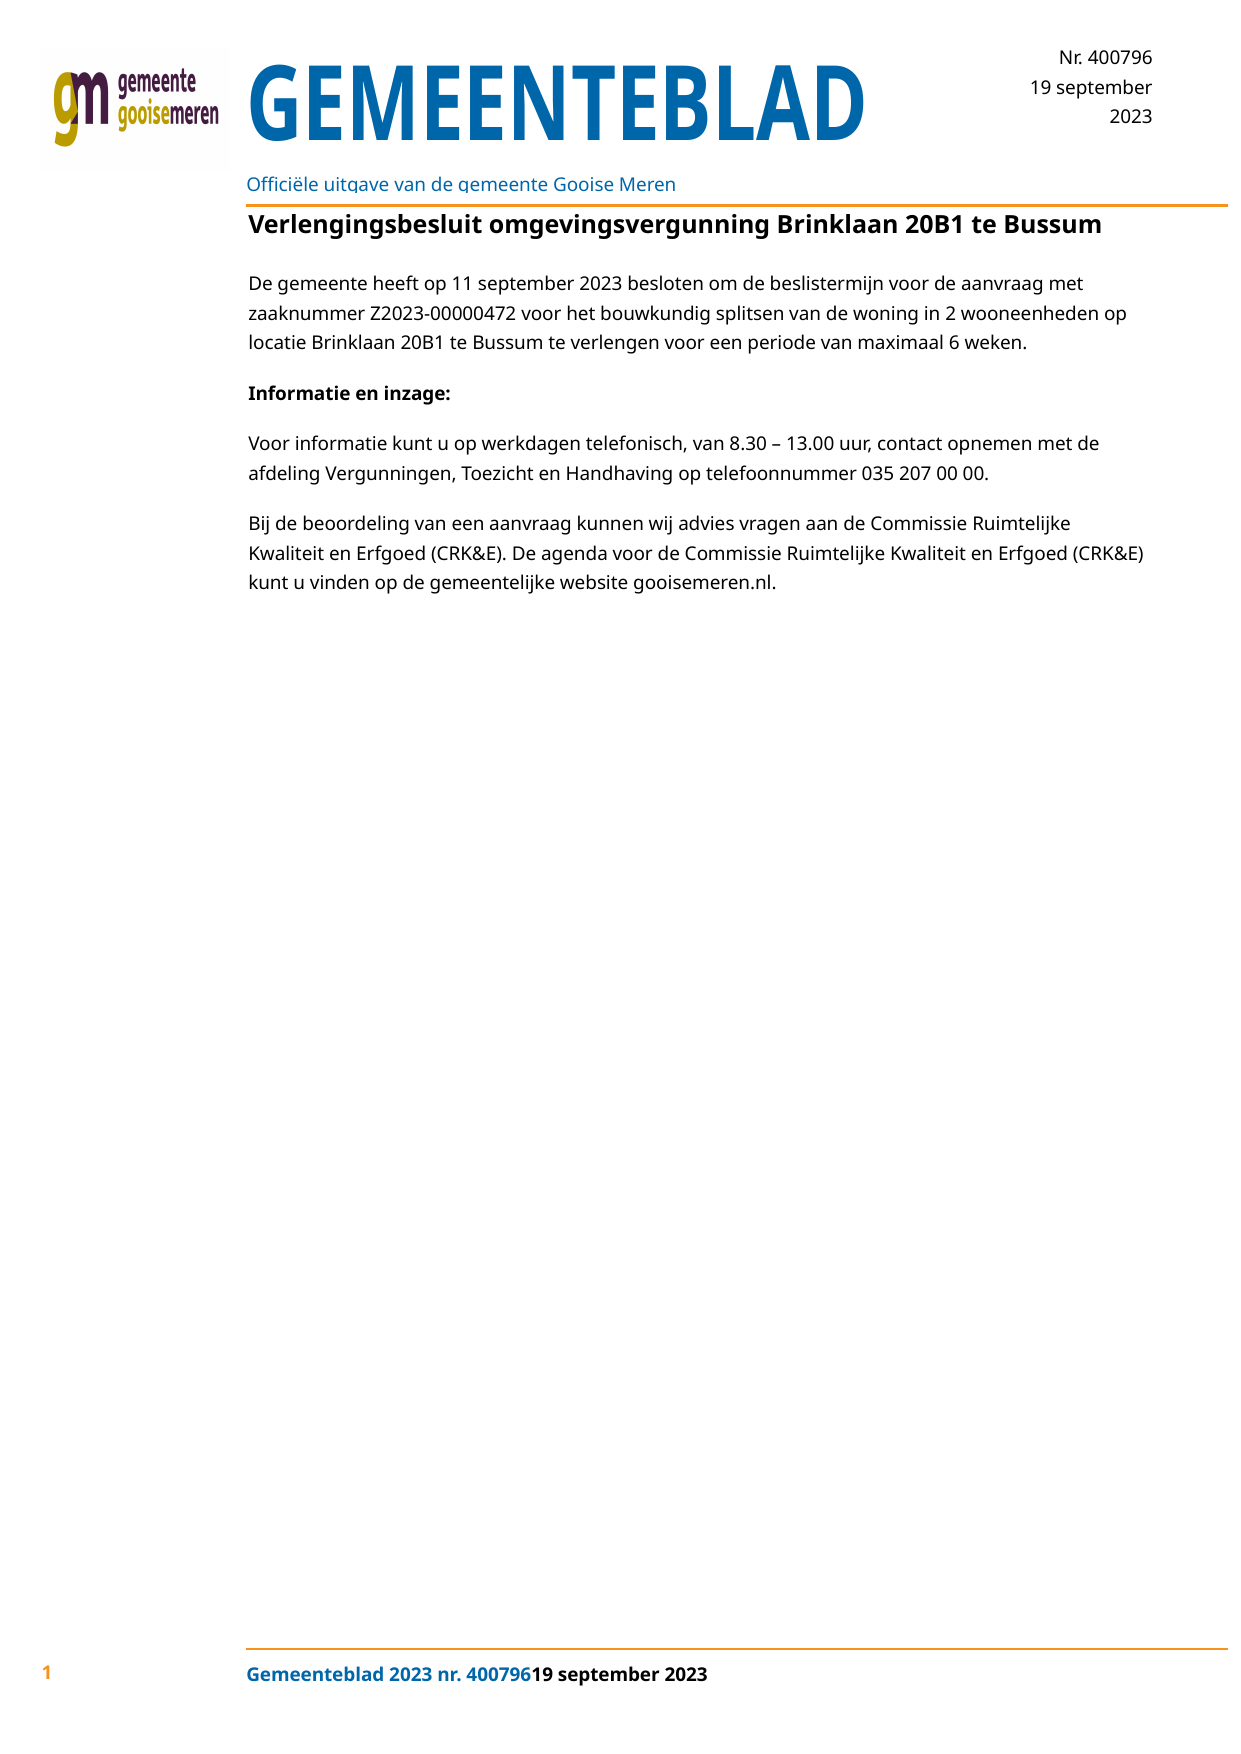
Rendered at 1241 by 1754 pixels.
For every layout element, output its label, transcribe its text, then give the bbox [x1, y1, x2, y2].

text Voor informatie kunt u op werkdagen telefonisch, van 8.30 – 13.00 uur, contact opnemen met de afdeling Vergunningen, Toezicht en Handhaving op telefoonnummer 035 207 00 00. [248, 430, 1152, 486]
text De gemeente heeft op 11 september 2023 besloten om de beslistermijn voor de aanvraag met zaaknummer Z2023-00000472 voor het bouwkundig splitsen van de woning in 2 wooneenheden op locatie Brinklaan 20B1 te Bussum te verlengen voor een periode van maximaal 6 weken. [248, 270, 1152, 355]
text Bij de beoordeling van een aanvraag kunnen wij advies vragen aan de Commissie Ruimtelijke Kwaliteit en Erfgoed (CRK&E). De agenda voor de Commissie Ruimtelijke Kwaliteit en Erfgoed (CRK&E) kunt u vinden op de gemeentelijke website gooisemeren.nl. [248, 510, 1152, 595]
text Informatie en inzage: [248, 380, 1152, 406]
text Verlengingsbesluit omgevingsvergunning Brinklaan 20B1 te Bussum [248, 207, 1152, 241]
picture [41, 47, 231, 172]
